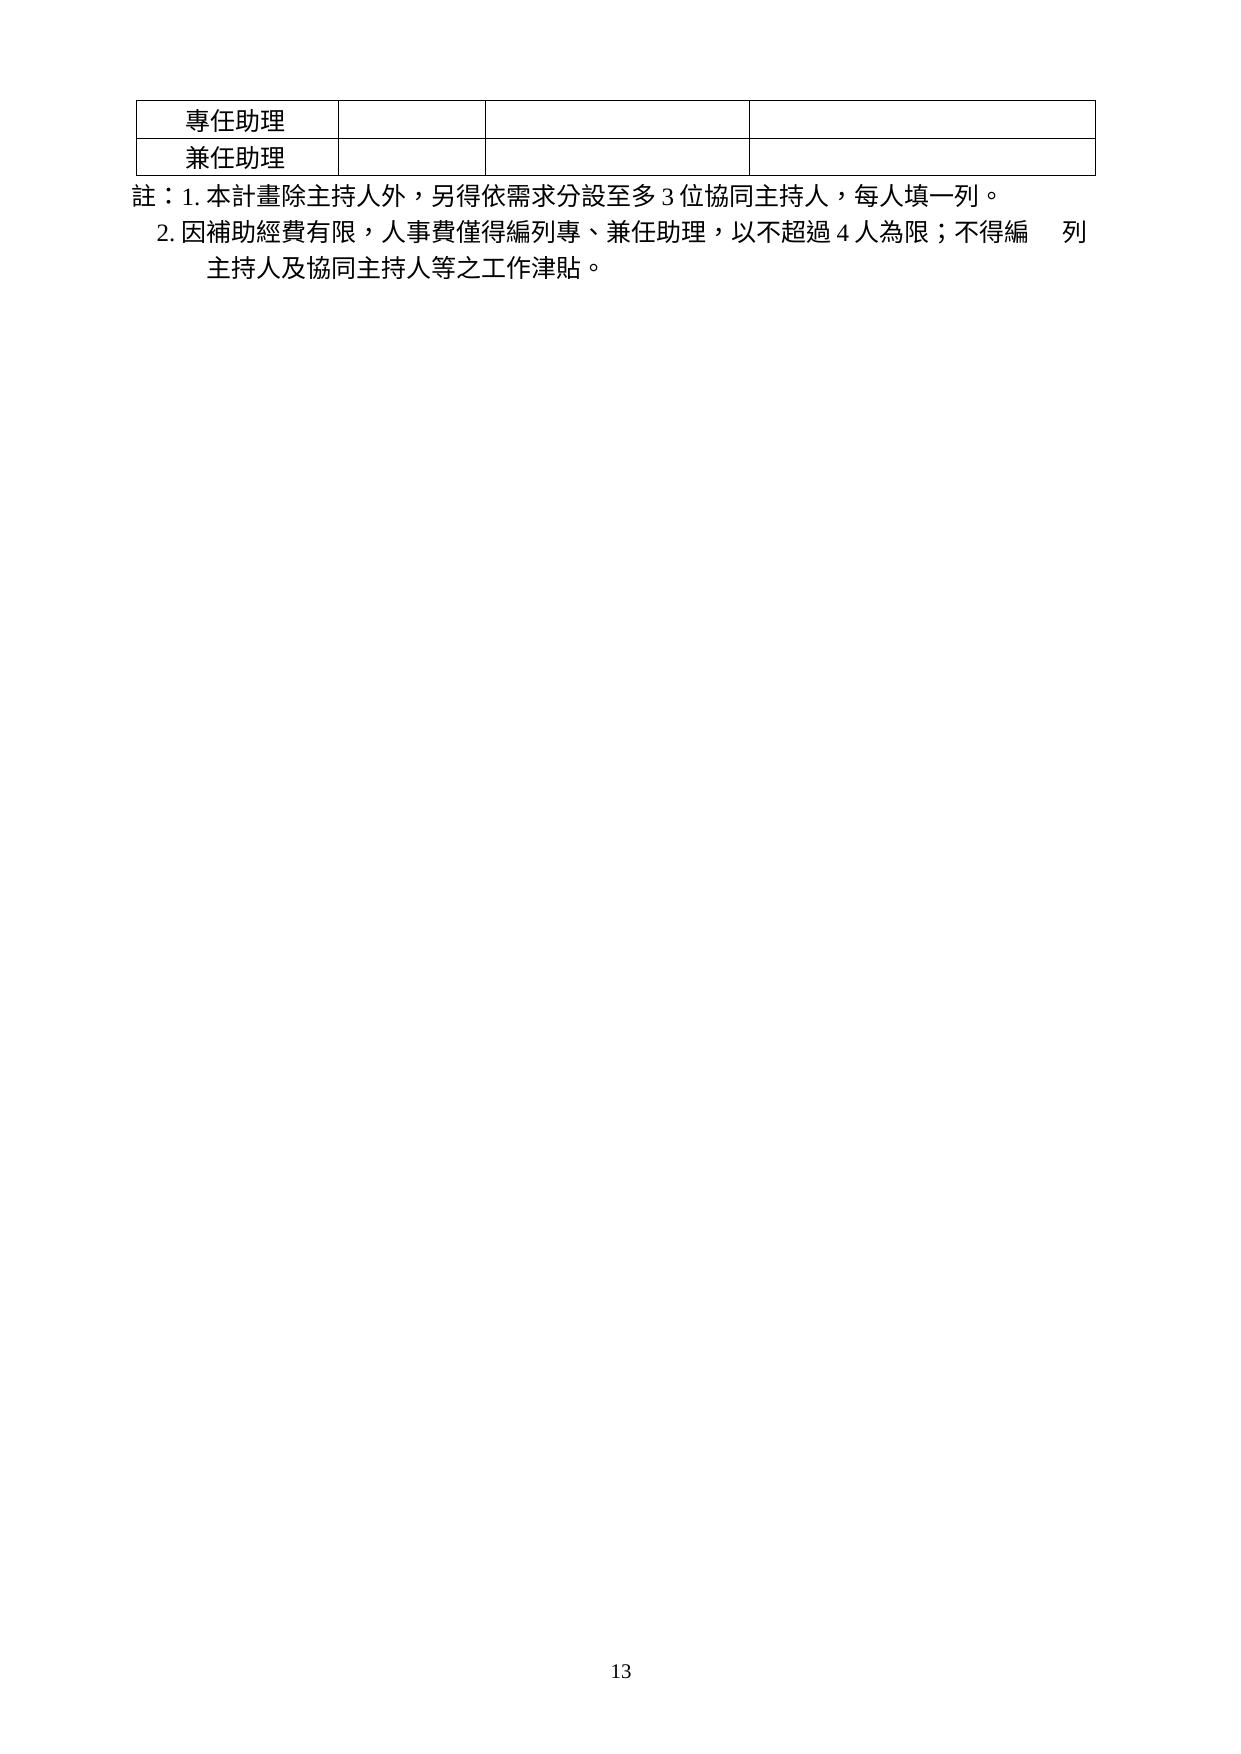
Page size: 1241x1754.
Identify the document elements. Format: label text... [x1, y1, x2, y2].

table_cell [339, 139, 485, 175]
table_cell 專任助理 [137, 101, 338, 138]
text 2. 因補助經費有限，人事費僅得編列專、兼任助理，以不超過4人為限；不得編 列主持人及協同主持人等之工作津貼。 [131, 212, 1110, 285]
text 註：1. 本計畫除主持人外，另得依需求分設至多3位協同主持人，每人填一列。 [131, 176, 1110, 212]
table_cell [750, 139, 1095, 175]
table_cell [750, 101, 1095, 138]
table_cell 兼任助理 [137, 139, 338, 175]
table_cell [339, 101, 485, 138]
table_cell [486, 101, 749, 138]
table_cell [486, 139, 749, 175]
